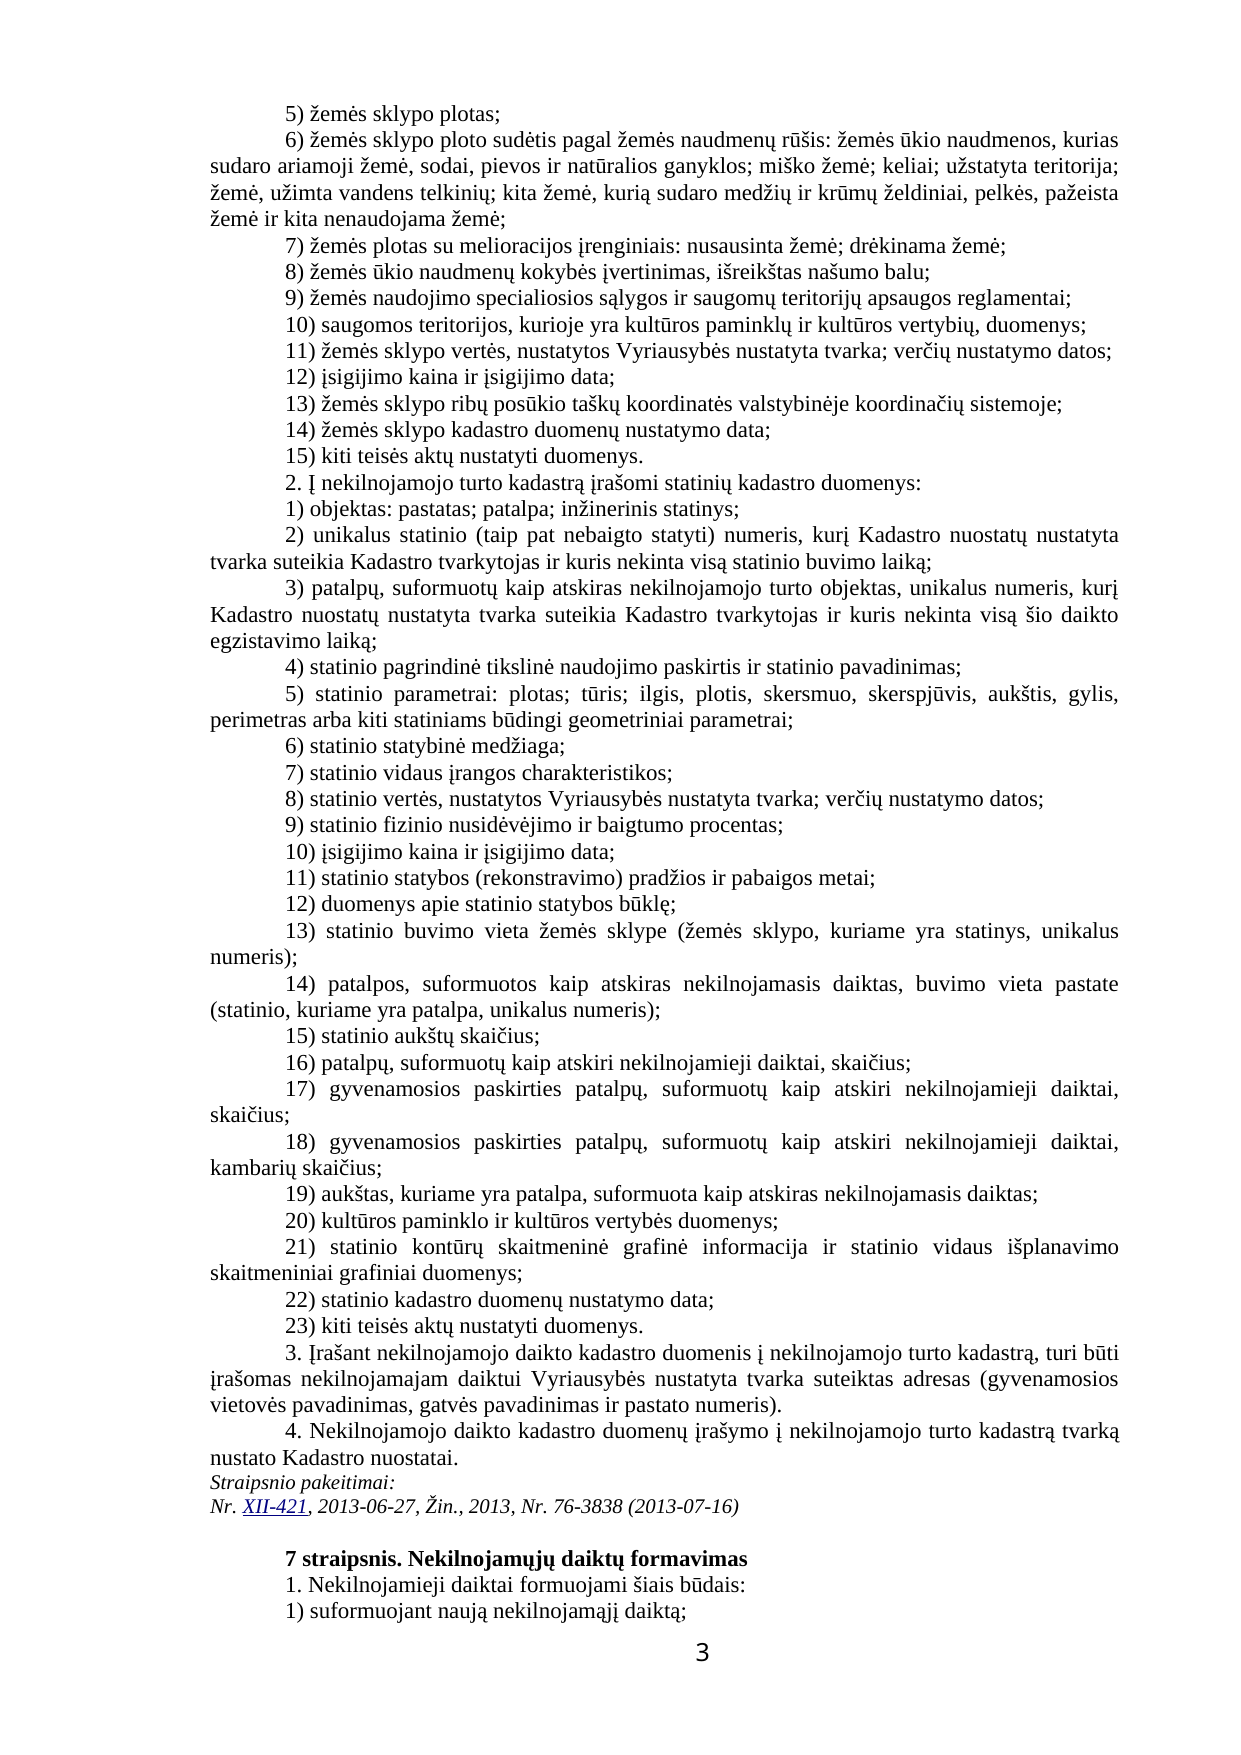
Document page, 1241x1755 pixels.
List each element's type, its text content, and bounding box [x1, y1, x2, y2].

text 18) gyvenamosios paskirties patalpų, suformuotų kaip atskiri nekilnojamieji daiktai, kambarių skaičius; [210, 1128, 1120, 1180]
text 23) kiti teisės aktų nustatyti duomenys. [210, 1312, 1120, 1338]
text 6) žemės sklypo ploto sudėtis pagal žemės naudmenų rūšis: žemės ūkio naudmenos, kurias sudaro ariamoji žemė, sodai, pievos ir natūralios ganyklos; miško žemė; keliai; užstatyta teritorija; žemė, užimta vandens telkinių; kita žemė, kurią sudaro medžių ir krūmų želdiniai, pelkės, pažeista žemė ir kita nenaudojama žemė; [210, 126, 1120, 232]
text 17) gyvenamosios paskirties patalpų, suformuotų kaip atskiri nekilnojamieji daiktai, skaičius; [210, 1075, 1120, 1128]
text 20) kultūros paminklo ir kultūros vertybės duomenys; [210, 1207, 1120, 1233]
text 10) įsigijimo kaina ir įsigijimo data; [210, 838, 1120, 864]
text 1) objektas: pastatas; patalpa; inžinerinis statinys; [210, 495, 1120, 522]
text 8) statinio vertės, nustatytos Vyriausybės nustatyta tvarka; verčių nustatymo datos; [210, 785, 1120, 811]
text 13) statinio buvimo vieta žemės sklype (žemės sklypo, kuriame yra statinys, unikalus numeris); [210, 917, 1120, 969]
text 10) saugomos teritorijos, kurioje yra kultūros paminklų ir kultūros vertybių, duomenys; [210, 311, 1120, 337]
text 22) statinio kadastro duomenų nustatymo data; [210, 1286, 1120, 1312]
text 19) aukštas, kuriame yra patalpa, suformuota kaip atskiras nekilnojamasis daiktas; [210, 1180, 1120, 1207]
text 14) patalpos, suformuotos kaip atskiras nekilnojamasis daiktas, buvimo vieta pastate (statinio, kuriame yra patalpa, unikalus numeris); [210, 969, 1120, 1022]
text 12) įsigijimo kaina ir įsigijimo data; [210, 363, 1120, 390]
text 7 straipsnis. Nekilnojamųjų daiktų formavimas [210, 1545, 1120, 1571]
text 12) duomenys apie statinio statybos būklę; [210, 891, 1120, 917]
text 13) žemės sklypo ribų posūkio taškų koordinatės valstybinėje koordinačių sistemoje; [210, 390, 1120, 416]
text 3. Įrašant nekilnojamojo daikto kadastro duomenis į nekilnojamojo turto kadastrą, turi būti įrašomas nekilnojamajam daiktui Vyriausybės nustatyta tvarka suteiktas adresas (gyvenamosios vietovės pavadinimas, gatvės pavadinimas ir pastato numeris). [210, 1338, 1120, 1418]
text 2) unikalus statinio (taip pat nebaigto statyti) numeris, kurį Kadastro nuostatų nustatyta tvarka suteikia Kadastro tvarkytojas ir kuris nekinta visą statinio buvimo laiką; [210, 522, 1120, 574]
text 15) kiti teisės aktų nustatyti duomenys. [210, 442, 1120, 469]
text 2. Į nekilnojamojo turto kadastrą įrašomi statinių kadastro duomenys: [210, 469, 1120, 495]
text Straipsnio pakeitimai: [210, 1470, 1120, 1494]
text 14) žemės sklypo kadastro duomenų nustatymo data; [210, 416, 1120, 442]
text 21) statinio kontūrų skaitmeninė grafinė informacija ir statinio vidaus išplanavimo skaitmeniniai grafiniai duomenys; [210, 1233, 1120, 1286]
text 1. Nekilnojamieji daiktai formuojami šiais būdais: [210, 1571, 1120, 1597]
text 6) statinio statybinė medžiaga; [210, 732, 1120, 759]
text 7) statinio vidaus įrangos charakteristikos; [210, 759, 1120, 785]
text 3) patalpų, suformuotų kaip atskiras nekilnojamojo turto objektas, unikalus numeris, kurį Kadastro nuostatų nustatyta tvarka suteikia Kadastro tvarkytojas ir kuris nekinta visą šio daikto egzistavimo laiką; [210, 574, 1120, 653]
text 7) žemės plotas su melioracijos įrenginiais: nusausinta žemė; drėkinama žemė; [210, 232, 1120, 258]
text 5) žemės sklypo plotas; [210, 100, 1120, 126]
text 4. Nekilnojamojo daikto kadastro duomenų įrašymo į nekilnojamojo turto kadastrą tvarką nustato Kadastro nuostatai. [210, 1418, 1120, 1470]
text 11) žemės sklypo vertės, nustatytos Vyriausybės nustatyta tvarka; verčių nustatymo datos; [210, 337, 1120, 363]
text 8) žemės ūkio naudmenų kokybės įvertinimas, išreikštas našumo balu; [210, 258, 1120, 284]
text 15) statinio aukštų skaičius; [210, 1022, 1120, 1049]
text 16) patalpų, suformuotų kaip atskiri nekilnojamieji daiktai, skaičius; [210, 1049, 1120, 1075]
text Nr. XII-421, 2013-06-27, Žin., 2013, Nr. 76-3838 (2013-07-16) [210, 1494, 1120, 1518]
text 4) statinio pagrindinė tikslinė naudojimo paskirtis ir statinio pavadinimas; [210, 653, 1120, 680]
text 9) žemės naudojimo specialiosios sąlygos ir saugomų teritorijų apsaugos reglamentai; [210, 284, 1120, 311]
text 1) suformuojant naują nekilnojamąjį daiktą; [210, 1597, 1120, 1624]
text 9) statinio fizinio nusidėvėjimo ir baigtumo procentas; [210, 811, 1120, 838]
text 11) statinio statybos (rekonstravimo) pradžios ir pabaigos metai; [210, 864, 1120, 891]
text 5) statinio parametrai: plotas; tūris; ilgis, plotis, skersmuo, skerspjūvis, aukštis, gylis, perimetras arba kiti statiniams būdingi geometriniai parametrai; [210, 680, 1120, 732]
